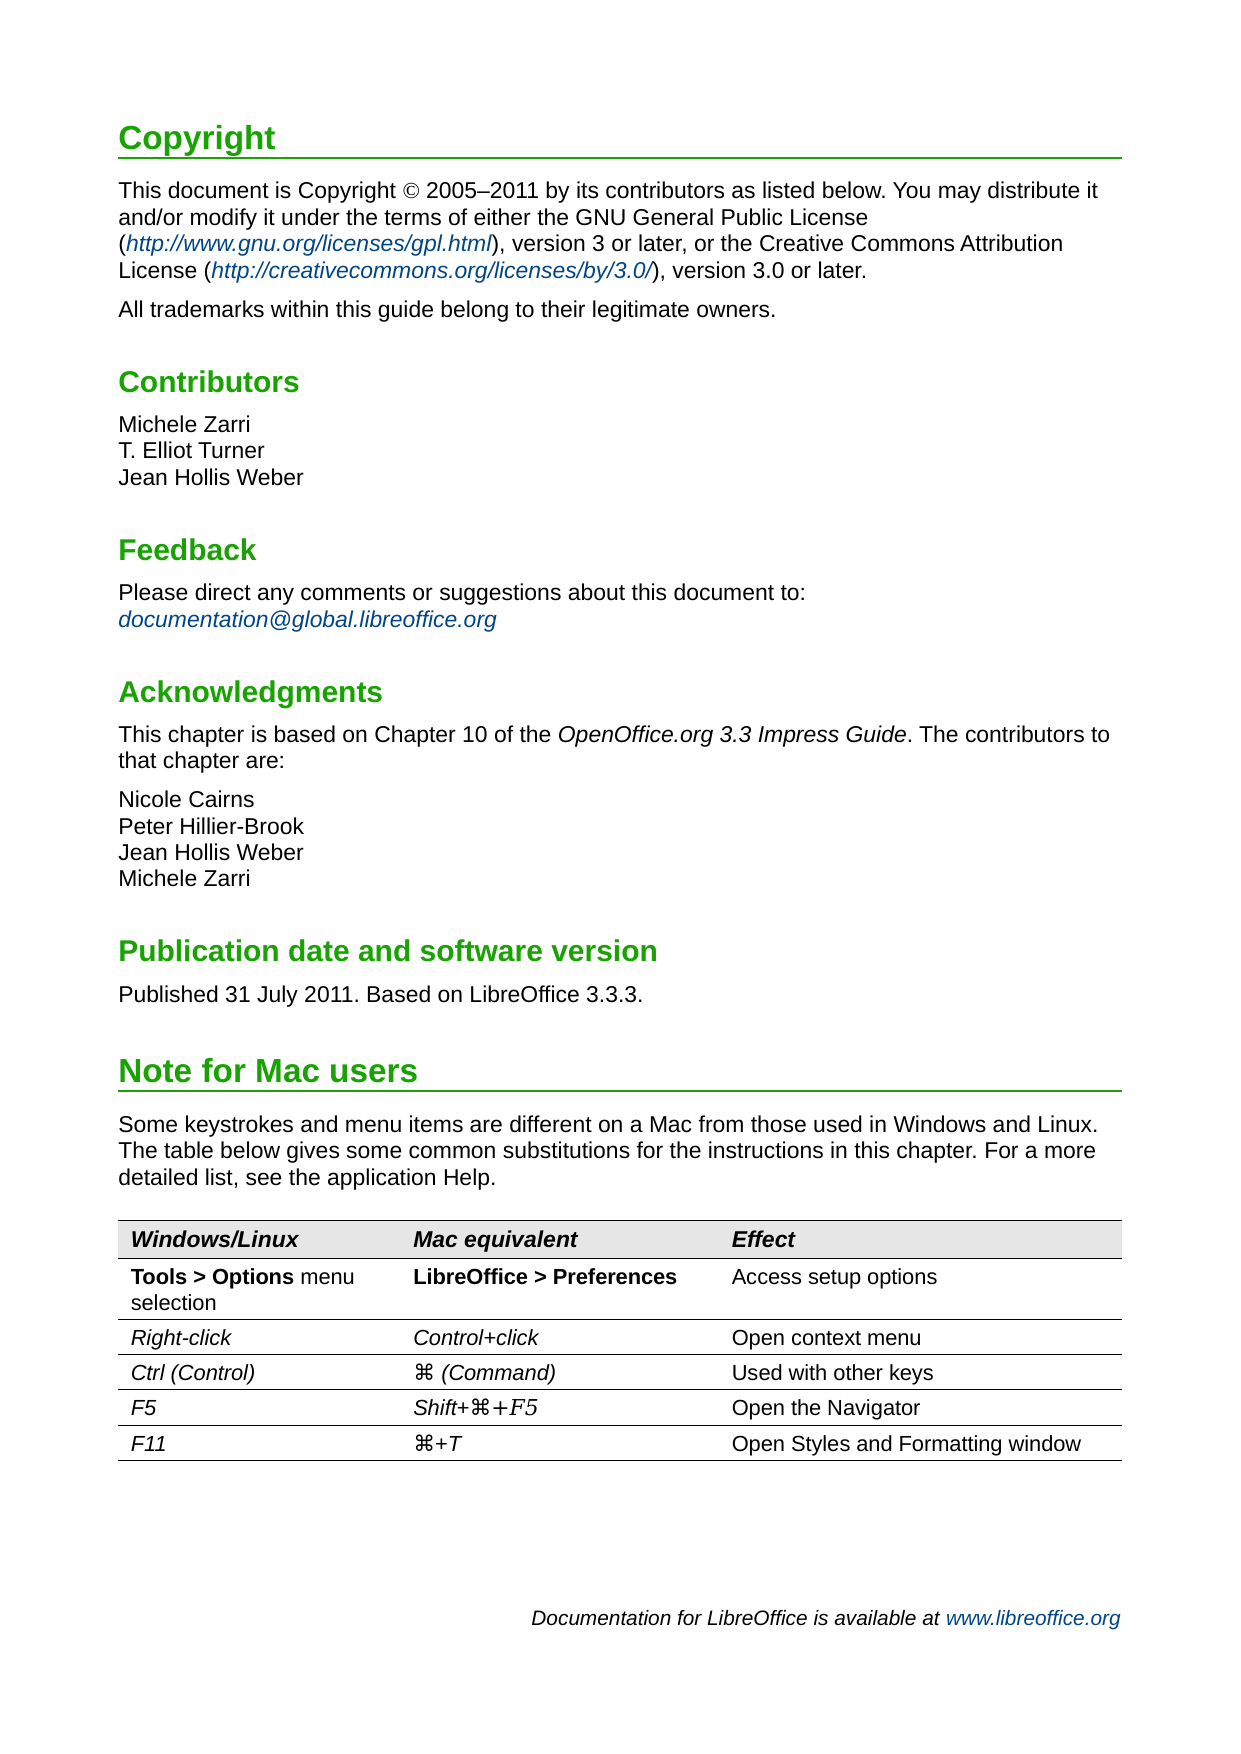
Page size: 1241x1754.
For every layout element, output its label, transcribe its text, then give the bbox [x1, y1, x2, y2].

table_cell Shift+z+F5 [401, 1390, 719, 1425]
table_cell F11 [118, 1426, 401, 1460]
text Published 31 July 2011. Based on LibreOffice 3.3.3. [118, 981, 1122, 1007]
text Some keystrokes and menu items are different on a Mac from those used in Windows and Linux. The table below gives some common substitutions for the instructions in this chapter. For a more detailed list, see the application Help. [118, 1111, 1122, 1190]
table_cell z (Command) [401, 1355, 719, 1389]
table_cell Used with other keys [719, 1355, 1122, 1389]
table_cell Open context menu [719, 1320, 1122, 1354]
text This chapter is based on Chapter 10 of the OpenOffice.org 3.3 Impress Guide. The contributors to that chapter are: [118, 721, 1122, 774]
text All trademarks within this guide belong to their legitimate owners. [118, 296, 1122, 322]
subtitle Copyright [118, 118, 1122, 157]
table_cell Open Styles and Formatting window [719, 1426, 1122, 1460]
text Nicole Cairns Peter Hillier-Brook Jean Hollis Weber Michele Zarri [118, 786, 1122, 892]
text Acknowledgments [118, 674, 1122, 709]
subtitle Note for Mac users [118, 1051, 1122, 1090]
table_header Windows/Linux [118, 1221, 401, 1258]
table_cell Open the Navigator [719, 1390, 1122, 1425]
text Feedback [118, 532, 1122, 566]
text This document is Copyright © 2005–2011 by its contributors as listed below. You may distribute it and/or modify it under the terms of either the GNU General Public License (http://www.gnu.org/licenses/gpl.html), version 3 or later, or the Creative Commons Attribution License (http://creativecommons.org/licenses/by/3.0/), version 3.0 or later. [118, 177, 1122, 283]
table_cell z+T [401, 1426, 719, 1460]
text Publication date and software version [118, 934, 1122, 968]
table_cell Access setup options [719, 1259, 1122, 1319]
table_cell Tools > Options menu selection [118, 1259, 401, 1319]
table_header Mac equivalent [401, 1221, 719, 1258]
table_cell LibreOffice > Preferences [401, 1259, 719, 1319]
table_cell F5 [118, 1390, 401, 1425]
table_cell Ctrl (Control) [118, 1355, 401, 1389]
table_header Effect [719, 1221, 1122, 1258]
table_cell Right-click [118, 1320, 401, 1354]
table_cell Control+click [401, 1320, 719, 1354]
text Please direct any comments or suggestions about this document to: documentation@global.libreoffice.org [118, 579, 1122, 632]
text Michele Zarri T. Elliot Turner Jean Hollis Weber [118, 411, 1122, 490]
text Contributors [118, 364, 1122, 398]
